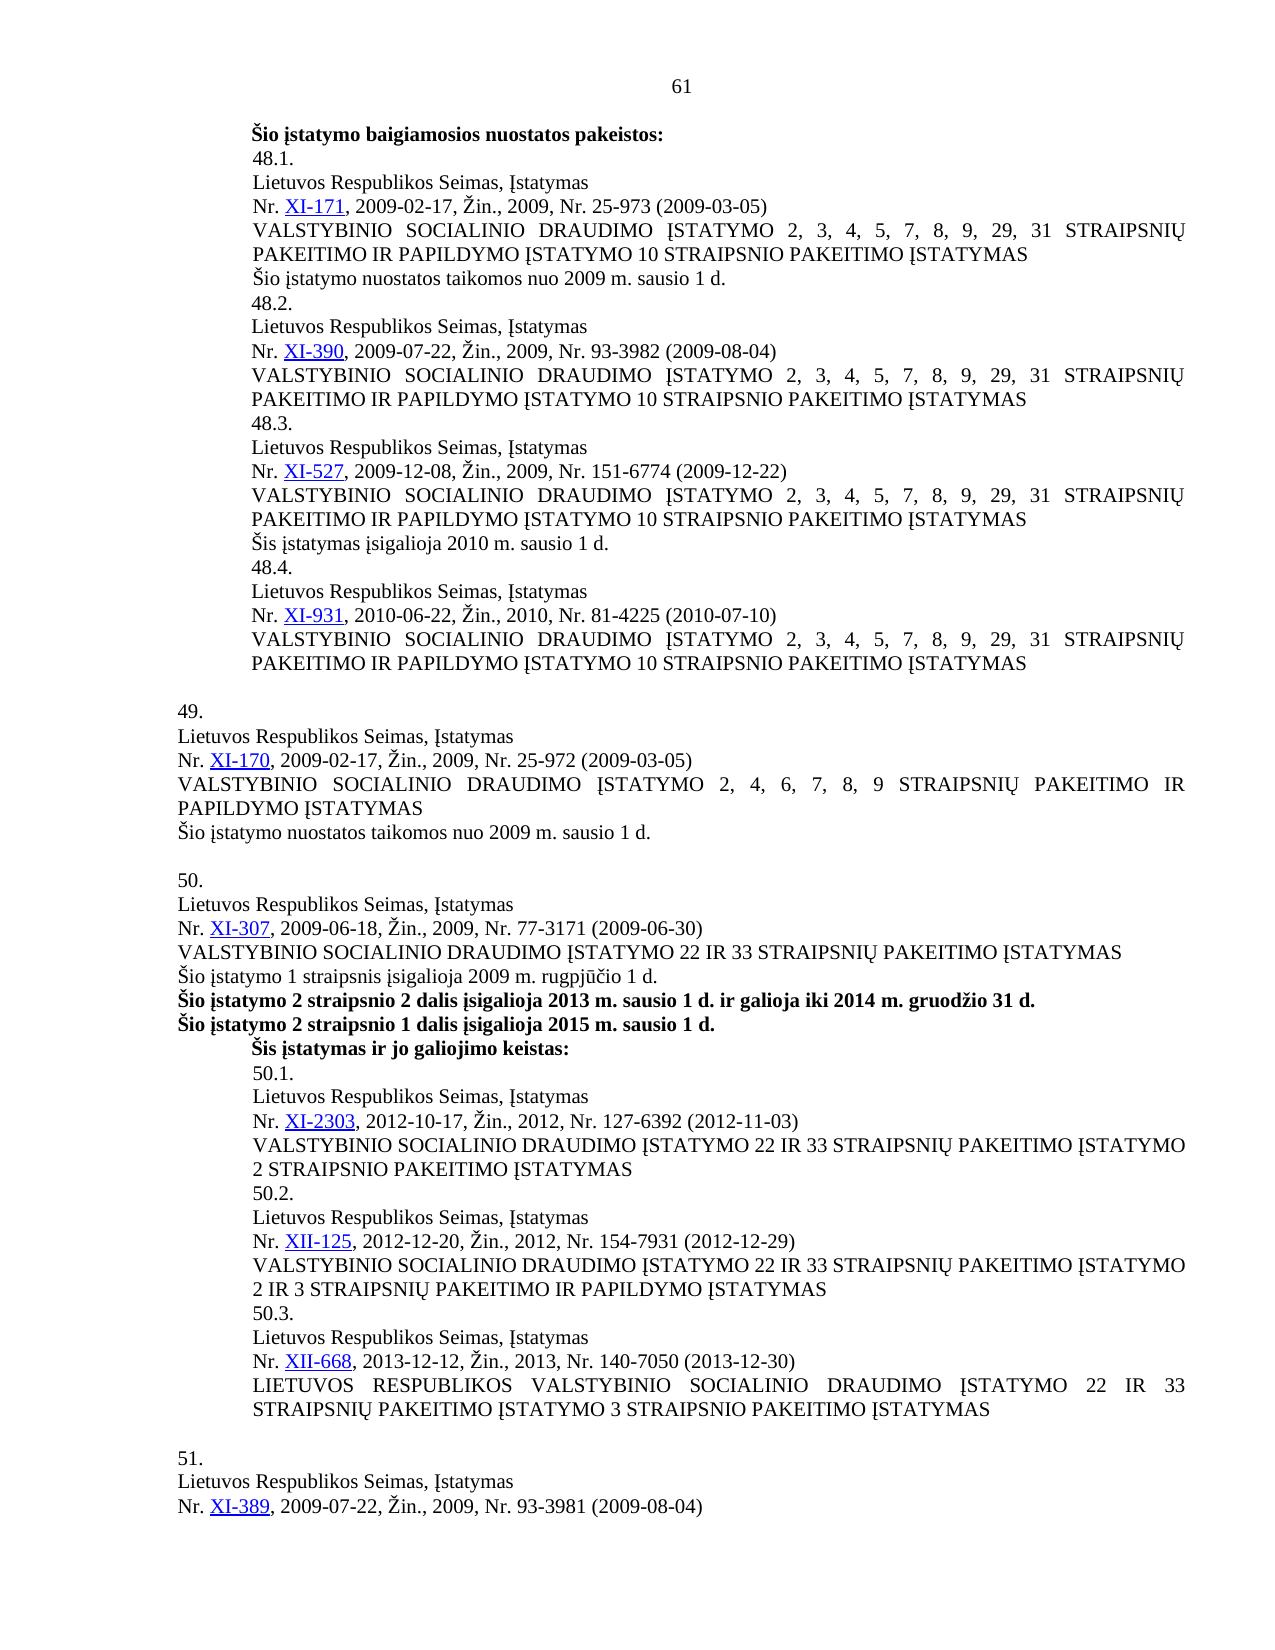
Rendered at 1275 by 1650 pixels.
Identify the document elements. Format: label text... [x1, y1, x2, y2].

text Lietuvos Respublikos Seimas, Įstatymas [177, 892, 1186, 916]
text Nr. XI-171, 2009-02-17, Žin., 2009, Nr. 25-973 (2009-03-05) [177, 194, 1186, 218]
text 50. [177, 868, 1186, 892]
text Nr. XI-931, 2010-06-22, Žin., 2010, Nr. 81-4225 (2010-07-10) [177, 603, 1186, 627]
text VALSTYBINIO SOCIALINIO DRAUDIMO ĮSTATYMO 2, 3, 4, 5, 7, 8, 9, 29, 31 STRAIPSNIŲ PAKEITIMO IR PAPILDYMO ĮSTATYMO 10 STRAIPSNIO PAKEITIMO ĮSTATYMAS [251, 363, 1186, 411]
text 51. [177, 1445, 1186, 1469]
text Šio įstatymo 2 straipsnio 2 dalis įsigalioja 2013 m. sausio 1 d. ir galioja iki 2014 m. gruodžio 31 d. [177, 988, 1186, 1012]
text 49. [177, 699, 1186, 723]
text Nr. XI-527, 2009-12-08, Žin., 2009, Nr. 151-6774 (2009-12-22) [177, 459, 1186, 483]
text Lietuvos Respublikos Seimas, Įstatymas [177, 579, 1186, 603]
text Nr. XI-2303, 2012-10-17, Žin., 2012, Nr. 127-6392 (2012-11-03) [252, 1108, 1186, 1133]
text Lietuvos Respublikos Seimas, Įstatymas [177, 435, 1186, 459]
text Nr. XI-390, 2009-07-22, Žin., 2009, Nr. 93-3982 (2009-08-04) [251, 338, 1186, 363]
text LIETUVOS RESPUBLIKOS VALSTYBINIO SOCIALINIO DRAUDIMO ĮSTATYMO 22 IR 33 STRAIPSNIŲ PAKEITIMO ĮSTATYMO 3 STRAIPSNIO PAKEITIMO ĮSTATYMAS [252, 1373, 1186, 1421]
text VALSTYBINIO SOCIALINIO DRAUDIMO ĮSTATYMO 2, 4, 6, 7, 8, 9 STRAIPSNIŲ PAKEITIMO IR PAPILDYMO ĮSTATYMAS [177, 772, 1186, 820]
text 50.2. [177, 1181, 1186, 1205]
text Šio įstatymo 2 straipsnio 1 dalis įsigalioja 2015 m. sausio 1 d. [177, 1012, 1187, 1036]
text VALSTYBINIO SOCIALINIO DRAUDIMO ĮSTATYMO 22 IR 33 STRAIPSNIŲ PAKEITIMO ĮSTATYMO 2 IR 3 STRAIPSNIŲ PAKEITIMO IR PAPILDYMO ĮSTATYMAS [252, 1253, 1186, 1301]
text Lietuvos Respublikos Seimas, Įstatymas [177, 1469, 1186, 1493]
text Lietuvos Respublikos Seimas, Įstatymas [177, 170, 1186, 194]
text VALSTYBINIO SOCIALINIO DRAUDIMO ĮSTATYMO 2, 3, 4, 5, 7, 8, 9, 29, 31 STRAIPSNIŲ PAKEITIMO IR PAPILDYMO ĮSTATYMO 10 STRAIPSNIO PAKEITIMO ĮSTATYMAS [252, 218, 1186, 266]
text Lietuvos Respublikos Seimas, Įstatymas [177, 1325, 1186, 1349]
text VALSTYBINIO SOCIALINIO DRAUDIMO ĮSTATYMO 22 IR 33 STRAIPSNIŲ PAKEITIMO ĮSTATYMAS [177, 940, 1186, 964]
text Lietuvos Respublikos Seimas, Įstatymas [252, 1084, 1186, 1108]
text 48.4. [177, 555, 1186, 579]
text 48.3. [177, 411, 1186, 435]
text 48.2. [251, 290, 1186, 314]
text Nr. XI-307, 2009-06-18, Žin., 2009, Nr. 77-3171 (2009-06-30) [177, 916, 1186, 940]
text Lietuvos Respublikos Seimas, Įstatymas [177, 723, 1186, 748]
text Lietuvos Respublikos Seimas, Įstatymas [251, 314, 1186, 338]
text 48.1. [177, 146, 1186, 170]
text Nr. XII-125, 2012-12-20, Žin., 2012, Nr. 154-7931 (2012-12-29) [177, 1229, 1186, 1253]
text VALSTYBINIO SOCIALINIO DRAUDIMO ĮSTATYMO 2, 3, 4, 5, 7, 8, 9, 29, 31 STRAIPSNIŲ PAKEITIMO IR PAPILDYMO ĮSTATYMO 10 STRAIPSNIO PAKEITIMO ĮSTATYMAS [251, 627, 1186, 675]
text VALSTYBINIO SOCIALINIO DRAUDIMO ĮSTATYMO 2, 3, 4, 5, 7, 8, 9, 29, 31 STRAIPSNIŲ PAKEITIMO IR PAPILDYMO ĮSTATYMO 10 STRAIPSNIO PAKEITIMO ĮSTATYMAS [251, 483, 1186, 531]
text Šis įstatymas ir jo galiojimo keistas: [177, 1036, 1186, 1060]
text 50.3. [177, 1301, 1186, 1325]
text Šio įstatymo baigiamosios nuostatos pakeistos: [177, 122, 1186, 146]
text Nr. XI-389, 2009-07-22, Žin., 2009, Nr. 93-3981 (2009-08-04) [177, 1493, 1186, 1518]
text Šio įstatymo nuostatos taikomos nuo 2009 m. sausio 1 d. [177, 266, 1186, 290]
text 50.1. [252, 1060, 1186, 1084]
text Šio įstatymo 1 straipsnis įsigalioja 2009 m. rugpjūčio 1 d. [177, 964, 1186, 988]
text Lietuvos Respublikos Seimas, Įstatymas [177, 1205, 1186, 1229]
text Šis įstatymas įsigalioja 2010 m. sausio 1 d. [177, 531, 1186, 555]
text Nr. XI-170, 2009-02-17, Žin., 2009, Nr. 25-972 (2009-03-05) [177, 748, 1186, 772]
text VALSTYBINIO SOCIALINIO DRAUDIMO ĮSTATYMO 22 IR 33 STRAIPSNIŲ PAKEITIMO ĮSTATYMO 2 STRAIPSNIO PAKEITIMO ĮSTATYMAS [252, 1133, 1186, 1181]
text Šio įstatymo nuostatos taikomos nuo 2009 m. sausio 1 d. [177, 820, 1186, 844]
text Nr. XII-668, 2013-12-12, Žin., 2013, Nr. 140-7050 (2013-12-30) [177, 1349, 1186, 1373]
